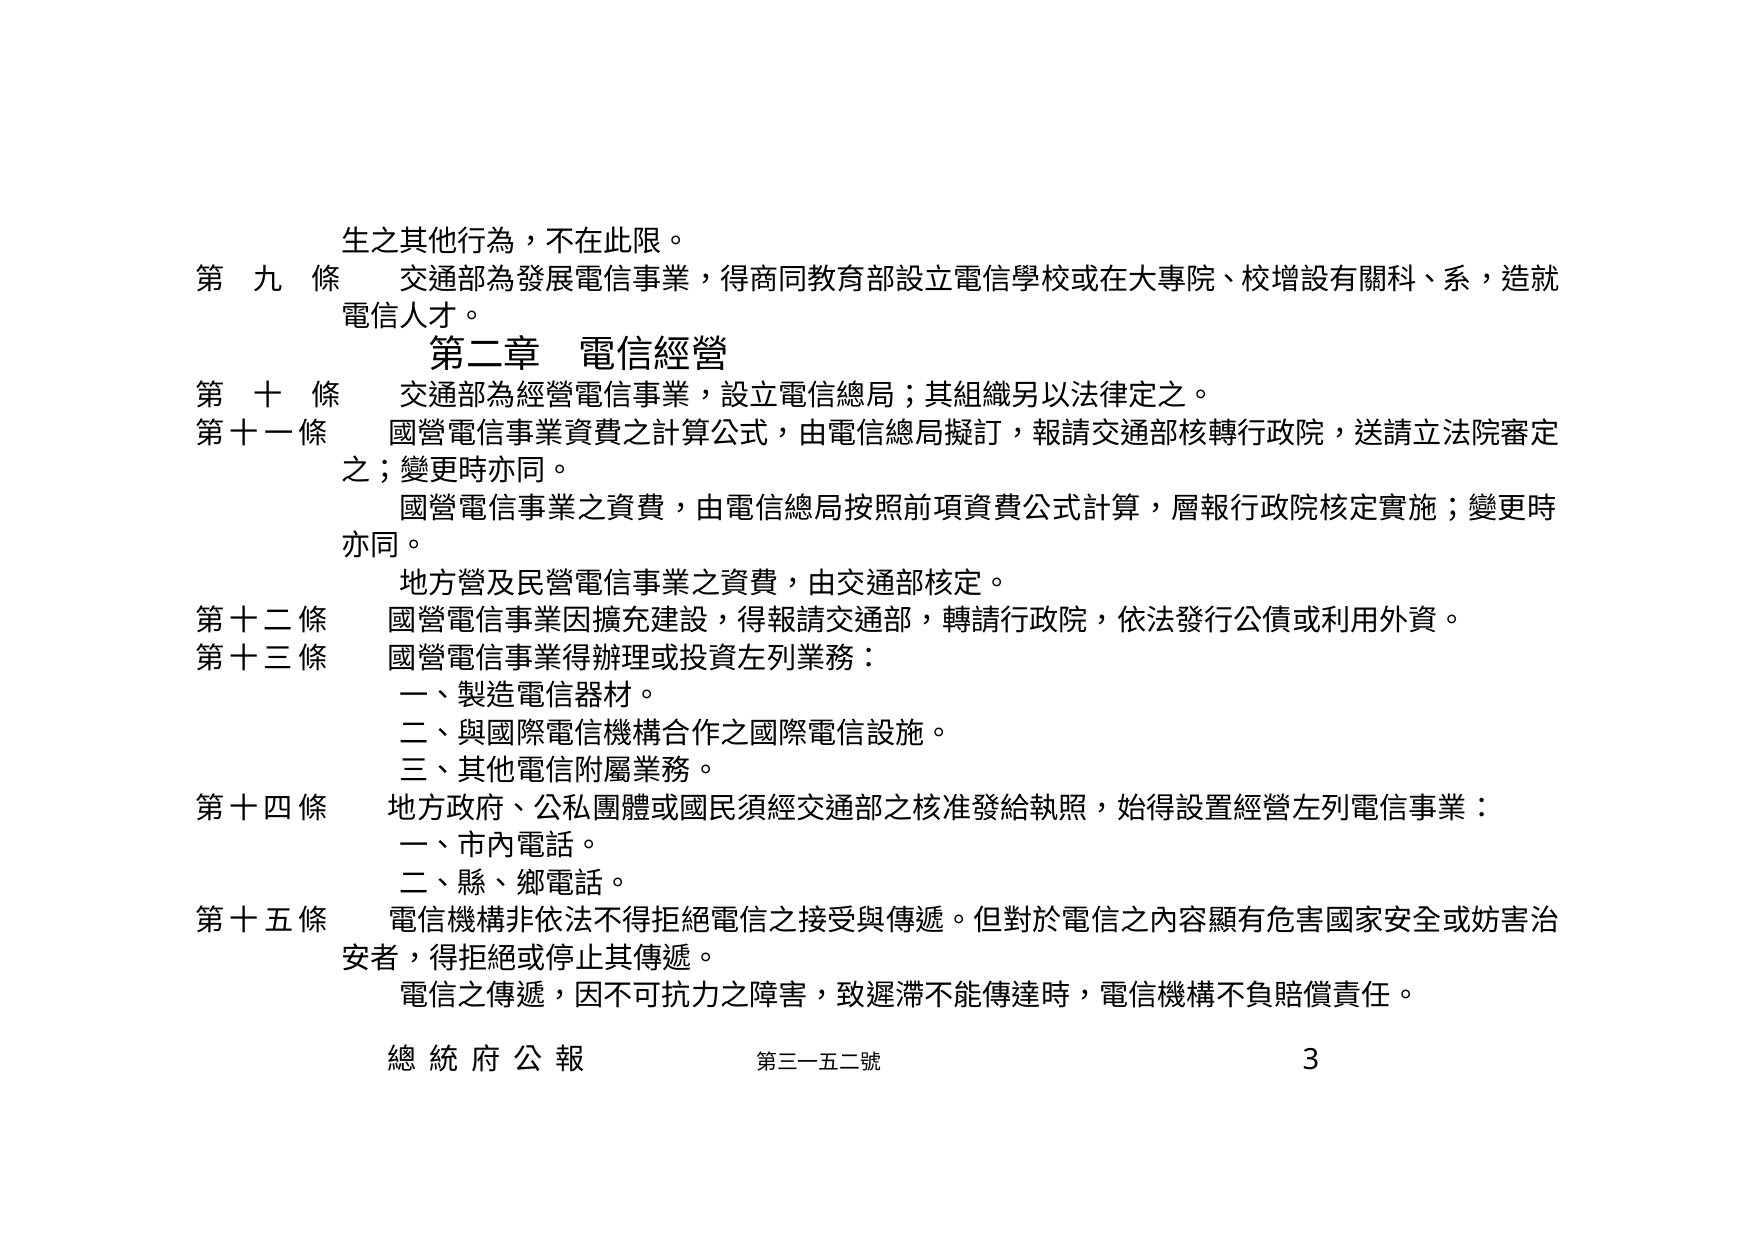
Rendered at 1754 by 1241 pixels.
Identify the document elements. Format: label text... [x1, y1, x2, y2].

text 生之其他行為，不在此限。 [195, 222, 1559, 259]
text 第十五條 電信機構非依法不得拒絕電信之接受與傳遞。但對於電信之內容顯有危害國家安全或妨害治安者，得拒絕或停止其傳遞。 [195, 901, 1559, 976]
text 二、與國際電信機構合作之國際電信設施。 [399, 713, 1559, 751]
text 第十一條 國營電信事業資費之計算公式，由電信總局擬訂，報請交通部核轉行政院，送請立法院審定之；變更時亦同。 [195, 413, 1559, 488]
text 國營電信事業之資費，由電信總局按照前項資費公式計算，層報行政院核定實施；變更時亦同。 [341, 488, 1559, 563]
text 一、市內電話。 [399, 826, 1559, 863]
text 第 九 條 交通部為發展電信事業，得商同教育部設立電信學校或在大專院、校增設有關科、系，造就電信人才。 [195, 259, 1559, 334]
text 第二章 電信經營 [428, 334, 1559, 376]
text 第十四條 地方政府、公私團體或國民須經交通部之核准發給執照，始得設置經營左列電信事業： [195, 788, 1559, 826]
text 第十三條 國營電信事業得辦理或投資左列業務： [195, 638, 1559, 676]
text 地方營及民營電信事業之資費，由交通部核定。 [341, 563, 1559, 601]
text 二、縣、鄉電話。 [399, 863, 1559, 901]
text 電信之傳遞，因不可抗力之障害，致遲滯不能傳達時，電信機構不負賠償責任。 [341, 976, 1559, 1013]
text 第 十 條 交通部為經營電信事業，設立電信總局；其組織另以法律定之。 [195, 376, 1559, 413]
text 第十二條 國營電信事業因擴充建設，得報請交通部，轉請行政院，依法發行公債或利用外資。 [195, 601, 1559, 638]
text 三、其他電信附屬業務。 [399, 751, 1559, 788]
text 一、製造電信器材。 [399, 676, 1559, 713]
